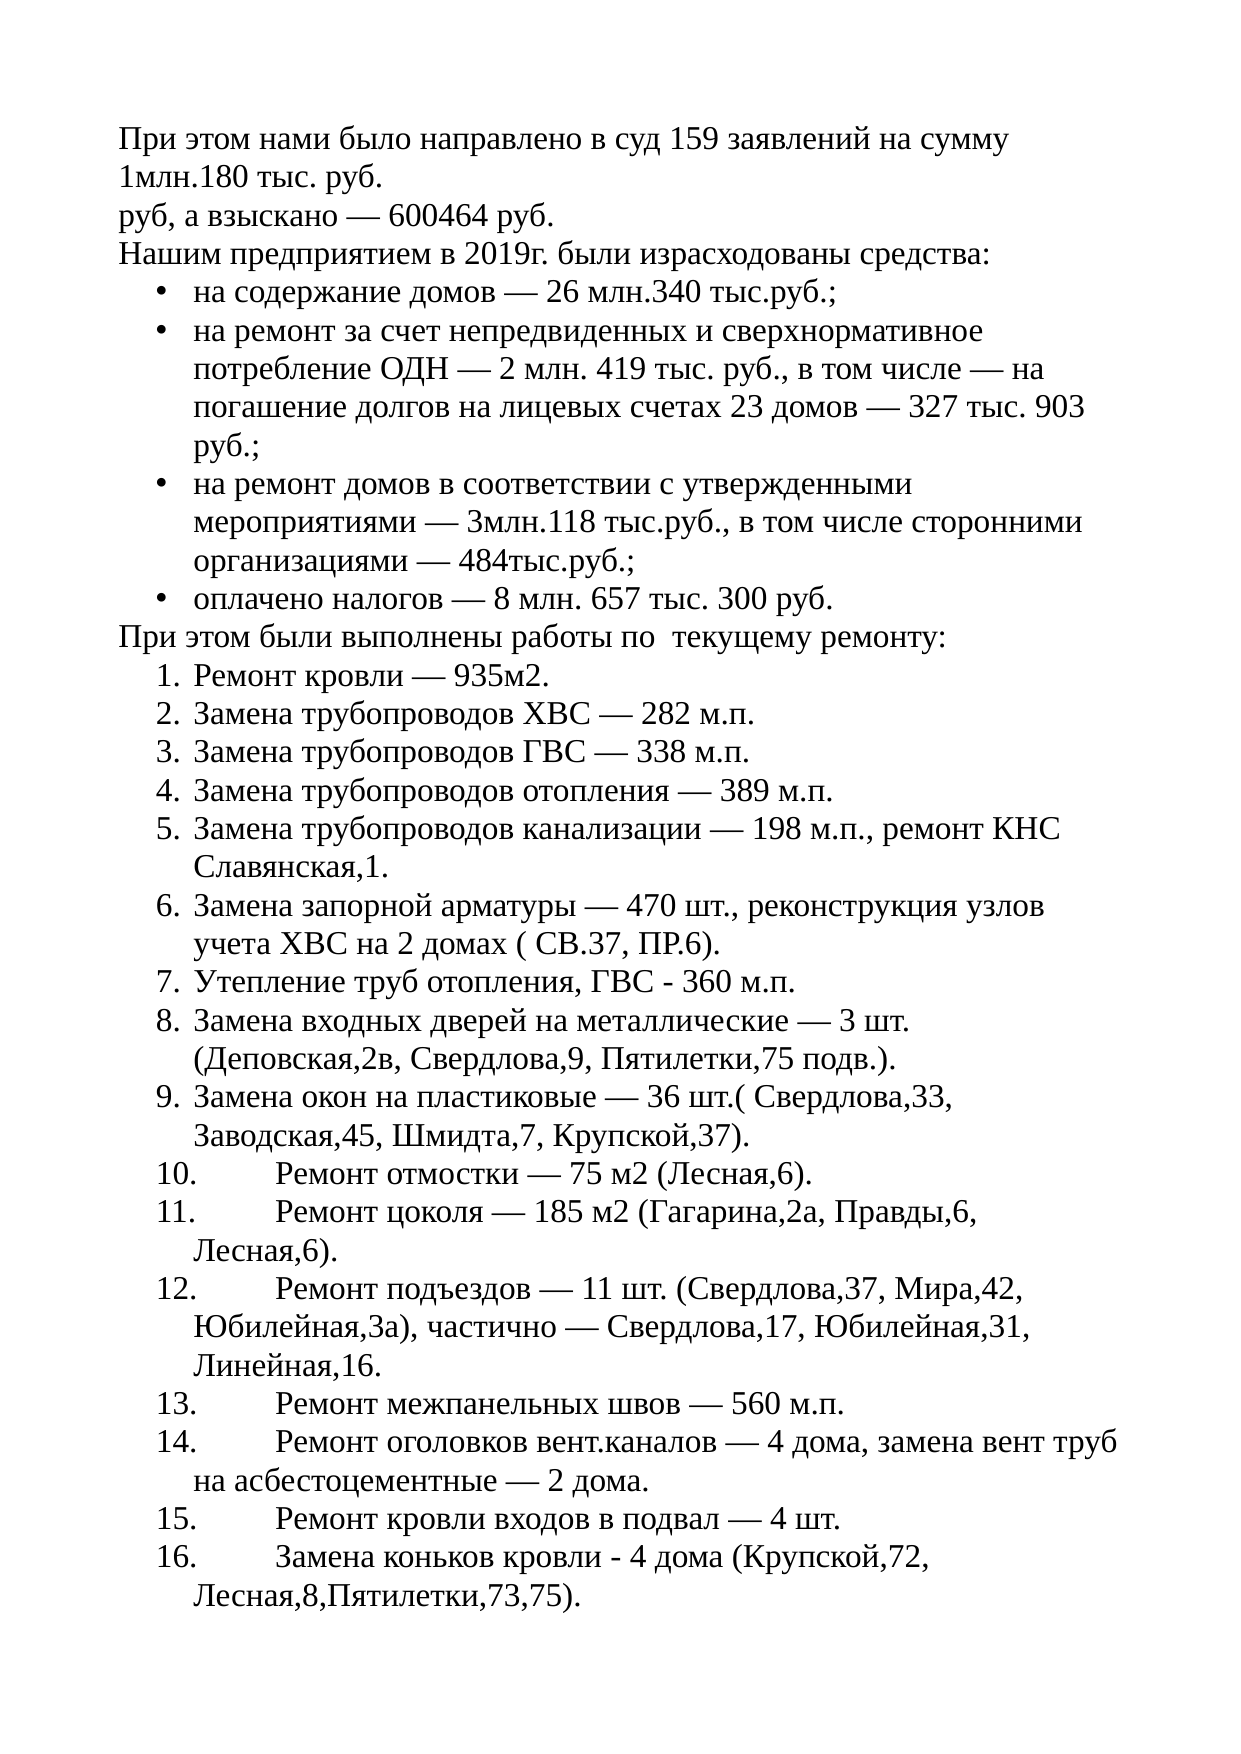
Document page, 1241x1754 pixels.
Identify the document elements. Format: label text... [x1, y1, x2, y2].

list на ремонт домов в соответствии с утвержденными мероприятиями — 3млн.118 тыс.руб., в том числе сторонними организациями — 484тыс.руб.; [156, 463, 1122, 578]
list Ремонт отмостки — 75 м2 (Лесная,6). [156, 1153, 1122, 1191]
text Нашим предприятием в 2019г. были израсходованы средства: [118, 233, 1122, 271]
list Замена трубопроводов ХВС — 282 м.п. [156, 693, 1122, 731]
list Замена трубопроводов отопления — 389 м.п. [156, 770, 1122, 808]
list Ремонт цоколя — 185 м2 (Гагарина,2а, Правды,6, Лесная,6). [156, 1191, 1122, 1268]
list Замена коньков кровли - 4 дома (Крупской,72, Лесная,8,Пятилетки,73,75). [156, 1536, 1122, 1613]
list Замена окон на пластиковые — 36 шт.( Свердлова,33, Заводская,45, Шмидта,7, Крупской,37). [156, 1076, 1122, 1153]
list Ремонт межпанельных швов — 560 м.п. [156, 1383, 1122, 1421]
list Замена трубопроводов ГВС — 338 м.п. [156, 731, 1122, 770]
list оплачено налогов — 8 млн. 657 тыс. 300 руб. [156, 578, 1122, 616]
list Ремонт оголовков вент.каналов — 4 дома, замена вент труб на асбестоцементные — 2 дома. [156, 1421, 1122, 1498]
list Ремонт кровли — 935м2. [156, 655, 1122, 693]
list Замена входных дверей на металлические — 3 шт. (Деповская,2в, Свердлова,9, Пятилетки,75 подв.). [156, 1000, 1122, 1076]
list на содержание домов — 26 млн.340 тыс.руб.; [156, 271, 1122, 310]
list на ремонт за счет непредвиденных и сверхнормативное потребление ОДН — 2 млн. 419 тыс. руб., в том числе — на погашение долгов на лицевых счетах 23 домов — 327 тыс. 903 руб.; [156, 310, 1122, 463]
list Ремонт кровли входов в подвал — 4 шт. [156, 1498, 1122, 1536]
text При этом были выполнены работы по текущему ремонту: [118, 616, 1122, 655]
list Замена запорной арматуры — 470 шт., реконструкция узлов учета ХВС на 2 домах ( СВ.37, ПР.6). [156, 885, 1122, 961]
list Ремонт подъездов — 11 шт. (Свердлова,37, Мира,42, Юбилейная,3а), частично — Свердлова,17, Юбилейная,31, Линейная,16. [156, 1268, 1122, 1383]
text руб, а взыскано — 600464 руб. [118, 195, 1122, 233]
text При этом нами было направлено в суд 159 заявлений на сумму 1млн.180 тыс. руб. [118, 118, 1122, 195]
list Замена трубопроводов канализации — 198 м.п., ремонт КНС Славянская,1. [156, 808, 1122, 885]
list Утепление труб отопления, ГВС - 360 м.п. [156, 961, 1122, 1000]
